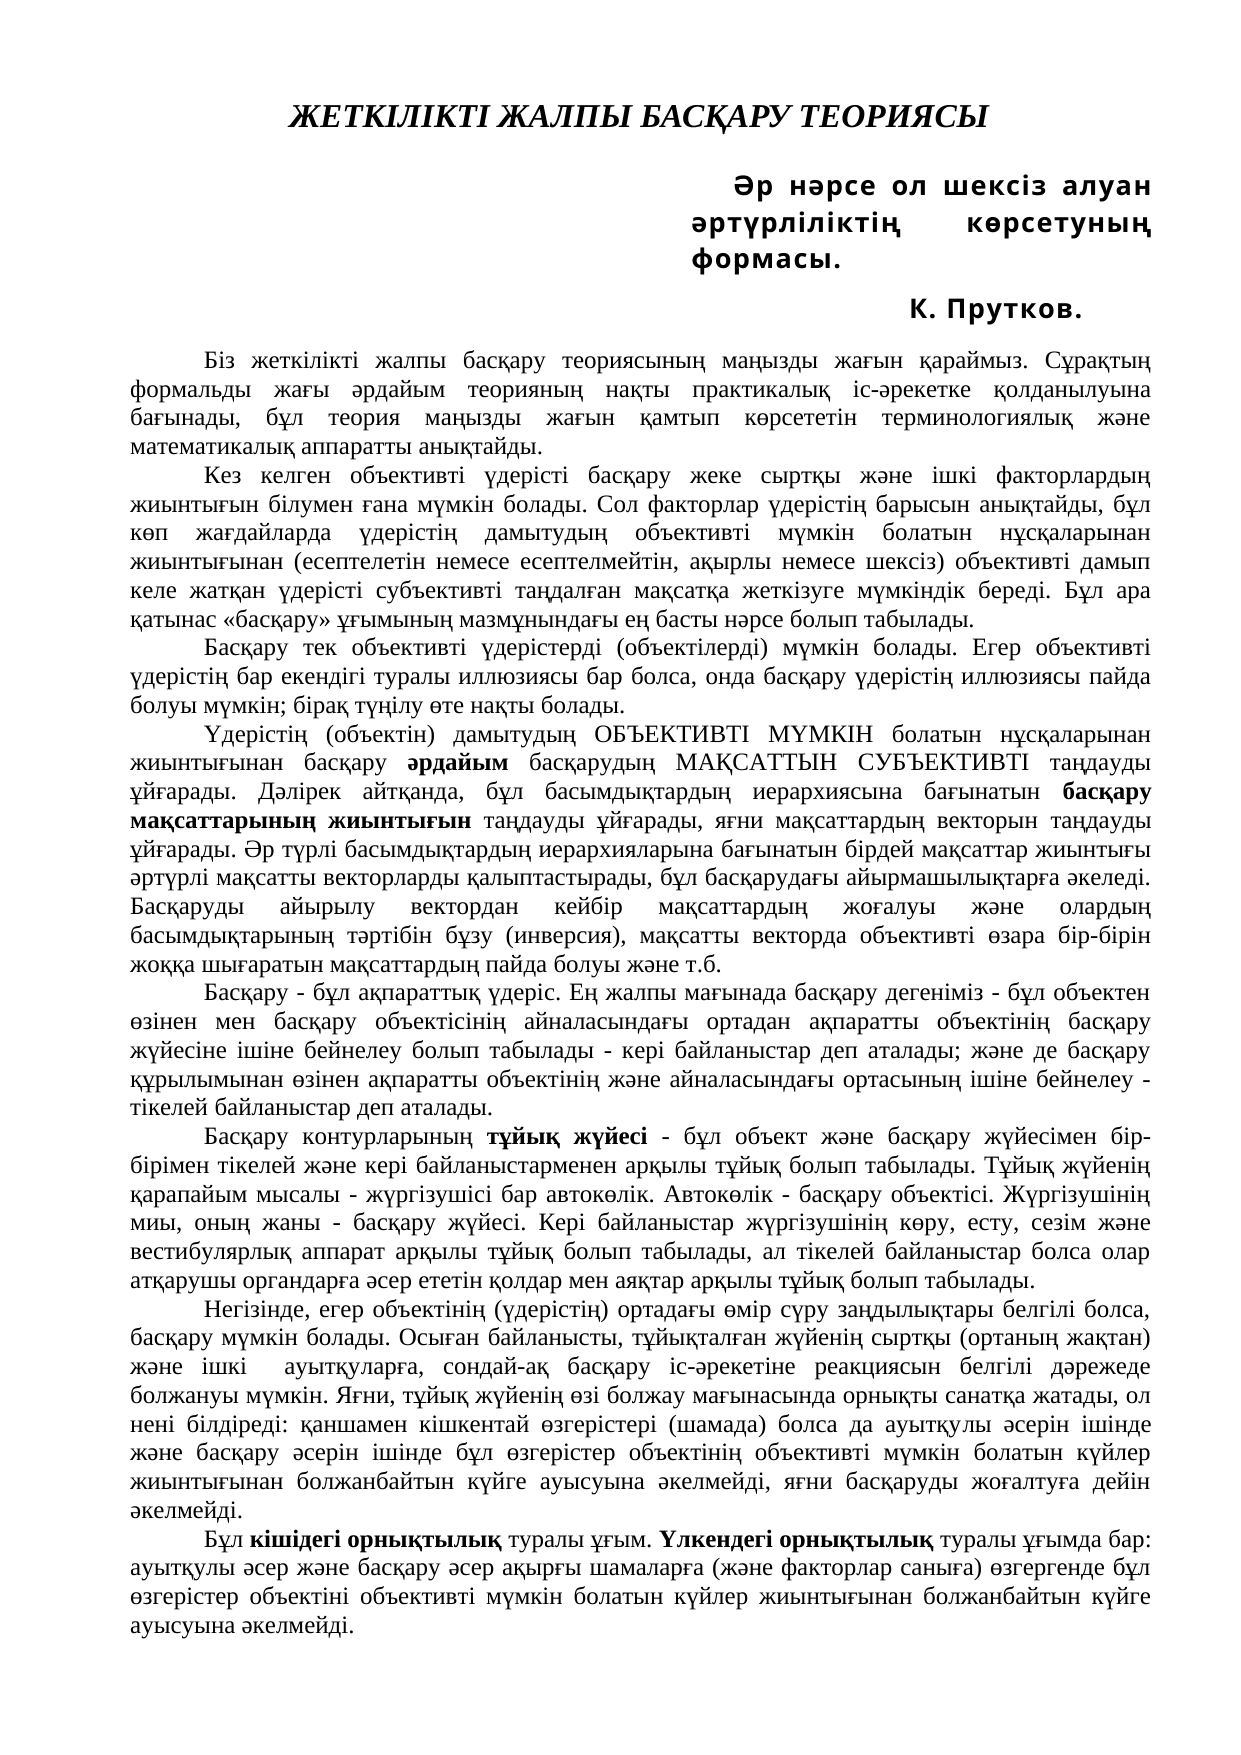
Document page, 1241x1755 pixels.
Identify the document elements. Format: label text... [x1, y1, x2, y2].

text К. Прутков. [909, 289, 1152, 326]
text Бұл кішідегі орнықтылық туралы ұғым. Үлкендегі орнықтылық туралы ұғымда бар: ауытқулы әсер және басқару әсер ақырғы шамаларға (және факторлар саныға) өзгергенде бұл өзгерістер объектіні объективті мүмкін болатын күйлер жиынтығынан болжанбайтын күйге ауысуына әкелмейді. [130, 1524, 1152, 1639]
subtitle ЖЕТКІЛІКТІ ЖАЛПЫ БАСҚАРУ ТЕОРИЯСЫ [130, 97, 1152, 135]
text Біз жеткілікті жалпы басқару теориясының маңызды жағын қараймыз. Сұрақтың формальды жағы әрдайым теорияның нақты практикалық іс-әрекетке қолданылуына бағынады, бұл теория маңызды жағын қамтып көрсететін терминологиялық және математикалық аппаратты анықтайды. [130, 345, 1152, 460]
text Кез келген объективті үдерісті басқару жеке сыртқы және ішкі факторлардың жиынтығын білумен ғана мүмкін болады. Сол факторлар үдерістің барысын анықтайды, бұл көп жағдайларда үдерістің дамытудың объективті мүмкін болатын нұсқаларынан жиынтығынан (есептелетін немесе есептелмейтін, ақырлы немесе шексіз) объективті дамып келе жатқан үдерісті субъективті таңдалған мақсатқа жеткізуге мүмкіндік береді. Бұл ара қатынас «басқару» ұғымының мазмұнындағы ең басты нәрсе болып табылады. [130, 460, 1152, 632]
text Әр нәрсе ол шексіз алуан әртүрліліктің көрсетуның формасы. [691, 166, 1152, 277]
text Үдерістің (объектін) дамытудың ОБЪЕКТИВТІ МҮМКІН болатын нұсқаларынан жиынтығынан басқару әрдайым басқарудың МАҚСАТТЫН СУБЪЕКТИВТІ таңдауды ұйғарады. Дәлірек айтқанда, бұл басымдықтардың иерархиясына бағынатын басқару мақсаттарының жиынтығын таңдауды ұйғарады, яғни мақсаттардың векторын таңдауды ұйғарады. Әр түрлі басымдықтардың иерархияларына бағынатын бірдей мақсаттар жиынтығы әртүрлі мақсатты векторларды қалыптастырады, бұл басқарудағы айырмашылықтарға әкеледі. Басқаруды айырылу вектордан кейбір мақсаттардың жоғалуы және олардың басымдықтарының тәртібін бұзу (инверсия), мақсатты векторда объективті өзара бір-бірін жоққа шығаратын мақсаттардың пайда болуы және т.б. [130, 719, 1152, 977]
text Басқару тек объективті үдерістерді (объектілерді) мүмкін болады. Егер объективті үдерістің бар екендігі туралы иллюзиясы бар болса, онда басқару үдерістің иллюзиясы пайда болуы мүмкін; бірақ түңілу өте нақты болады. [130, 632, 1152, 719]
text Басқару контурларының тұйық жүйесі - бұл объект және басқару жүйесімен бір-бірімен тікелей және кері байланыстарменен арқылы тұйық болып табылады. Тұйық жүйенің қарапайым мысалы - жүргізушісі бар автокөлік. Автокөлік - басқару объектісі. Жүргізушінің миы, оның жаны - басқару жүйесі. Кері байланыстар жүргізушінің көру, есту, сезім және вестибулярлық аппарат арқылы тұйық болып табылады, ал тікелей байланыстар болса олар атқарушы органдарға әсер ететін қолдар мен аяқтар арқылы тұйық болып табылады. [130, 1121, 1152, 1294]
text Басқару - бұл ақпараттық үдеріс. Ең жалпы мағынада басқару дегеніміз - бұл объектен өзінен мен басқару объектісінің айналасындағы ортадан ақпаратты объектінің басқару жүйесіне ішіне бейнелеу болып табылады - кері байланыстар деп аталады; және де басқару құрылымынан өзінен ақпаратты объектінің және айналасындағы ортасының ішіне бейнелеу - тікелей байланыстар деп аталады. [130, 977, 1152, 1121]
text Негізінде, егер объектінің (үдерістің) ортадағы өмір сүру заңдылықтары белгілі болса, басқару мүмкін болады. Осыған байланысты, тұйықталған жүйенің сыртқы (ортаның жақтан) және ішкі ауытқуларға, сондай-ақ басқару іс-әрекетіне реакциясын белгілі дәрежеде болжануы мүмкін. Яғни, тұйық жүйенің өзі болжау мағынасында орнықты санатқа жатады, ол нені білдіреді: қаншамен кішкентай өзгерістері (шамада) болса да ауытқулы әсерін ішінде және басқару әсерін ішінде бұл өзгерістер объектінің объективті мүмкін болатын күйлер жиынтығынан болжанбайтын күйге ауысуына әкелмейді, яғни басқаруды жоғалтуға дейін әкелмейді. [130, 1294, 1152, 1524]
